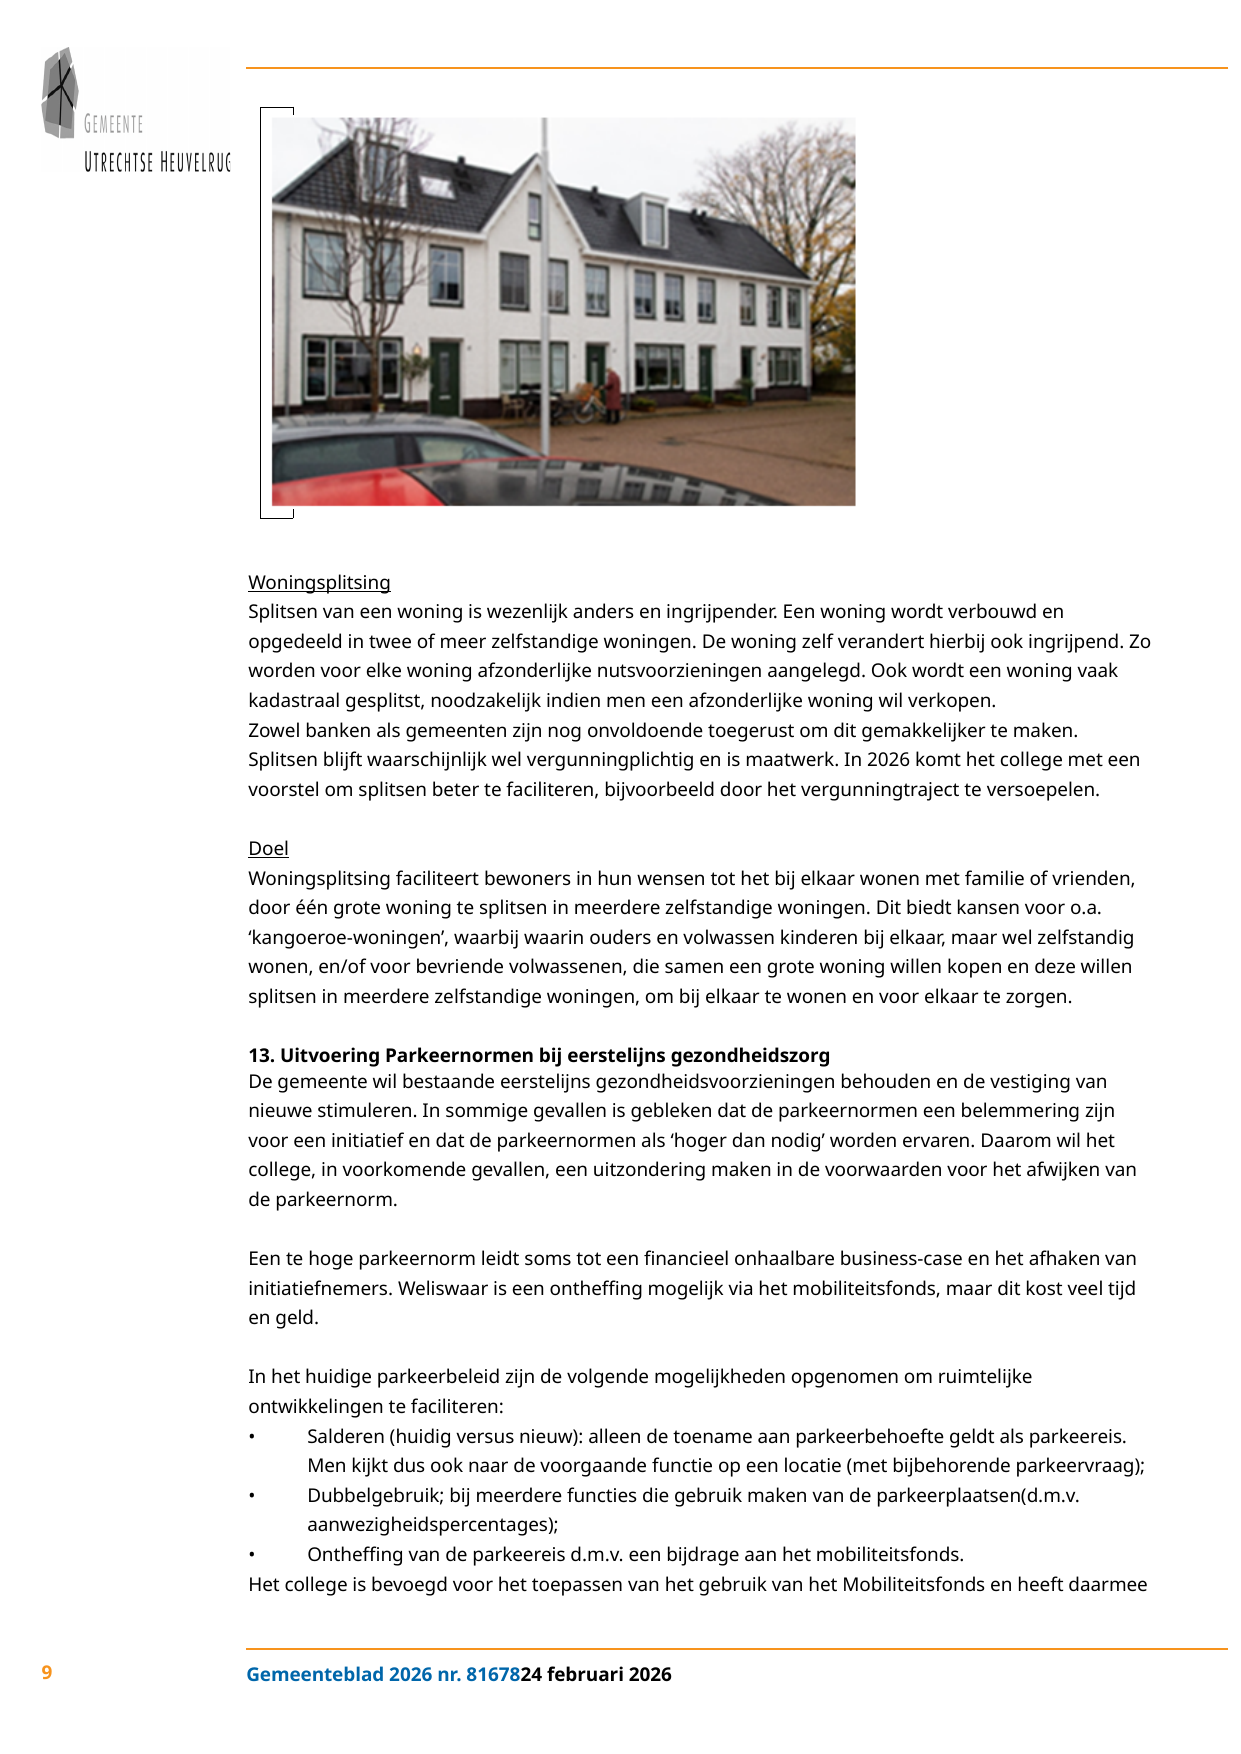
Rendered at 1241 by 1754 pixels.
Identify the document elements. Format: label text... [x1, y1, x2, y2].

list Dubbelgebruik; bij meerdere functies die gebruik maken van de parkeerplaatsen(d.m.v. aanwezigheidspercentages); [248, 1482, 1152, 1537]
picture [268, 115, 860, 509]
text Doel [248, 835, 1152, 861]
list Ontheffing van de parkeereis d.m.v. een bijdrage aan het mobiliteitsfonds. [248, 1541, 1152, 1567]
text Woningsplitsing faciliteert bewoners in hun wensen tot het bij elkaar wonen met familie of vrienden, door één grote woning te splitsen in meerdere zelfstandige woningen. Dit biedt kansen voor o.a. ‘kangoeroe-woningen’, waarbij waarin ouders en volwassen kinderen bij elkaar, maar wel zelfstandig wonen, en/of voor bevriende volwassenen, die samen een grote woning willen kopen en deze willen splitsen in meerdere zelfstandige woningen, om bij elkaar te wonen en voor elkaar te zorgen. [248, 865, 1152, 1009]
text Woningsplitsing [248, 569, 1152, 594]
text In het huidige parkeerbeleid zijn de volgende mogelijkheden opgenomen om ruimtelijke ontwikkelingen te faciliteren: [248, 1364, 1152, 1419]
list Salderen (huidig versus nieuw): alleen de toename aan parkeerbehoefte geldt als parkeereis. Men kijkt dus ook naar de voorgaande functie op een locatie (met bijbehorende parkeervraag); [248, 1423, 1152, 1478]
picture [41, 47, 231, 172]
text De gemeente wil bestaande eerstelijns gezondheidsvoorzieningen behouden en de vestiging van nieuwe stimuleren. In sommige gevallen is gebleken dat de parkeernormen een belemmering zijn voor een initiatief en dat de parkeernormen als ‘hoger dan nodig’ worden ervaren. Daarom wil het college, in voorkomende gevallen, een uitzondering maken in de voorwaarden voor het afwijken van de parkeernorm. [248, 1068, 1152, 1212]
text Splitsen van een woning is wezenlijk anders en ingrijpender. Een woning wordt verbouwd en opgedeeld in twee of meer zelfstandige woningen. De woning zelf verandert hierbij ook ingrijpend. Zo worden voor elke woning afzonderlijke nutsvoorzieningen aangelegd. Ook wordt een woning vaak kadastraal gesplitst, noodzakelijk indien men een afzonderlijke woning wil verkopen. [248, 598, 1152, 713]
text Een te hoge parkeernorm leidt soms tot een financieel onhaalbare business-case en het afhaken van initiatiefnemers. Weliswaar is een ontheffing mogelijk via het mobiliteitsfonds, maar dit kost veel tijd en geld. [248, 1245, 1152, 1330]
text 13. Uitvoering Parkeernormen bij eerstelijns gezondheidszorg [248, 1042, 1152, 1068]
text Zowel banken als gemeenten zijn nog onvoldoende toegerust om dit gemakkelijker te maken. Splitsen blijft waarschijnlijk wel vergunningplichtig en is maatwerk. In 2026 komt het college met een voorstel om splitsen beter te faciliteren, bijvoorbeeld door het vergunningtraject te versoepelen. [248, 717, 1152, 802]
text Het college is bevoegd voor het toepassen van het gebruik van het Mobiliteitsfonds en heeft daarmee [248, 1571, 1152, 1597]
